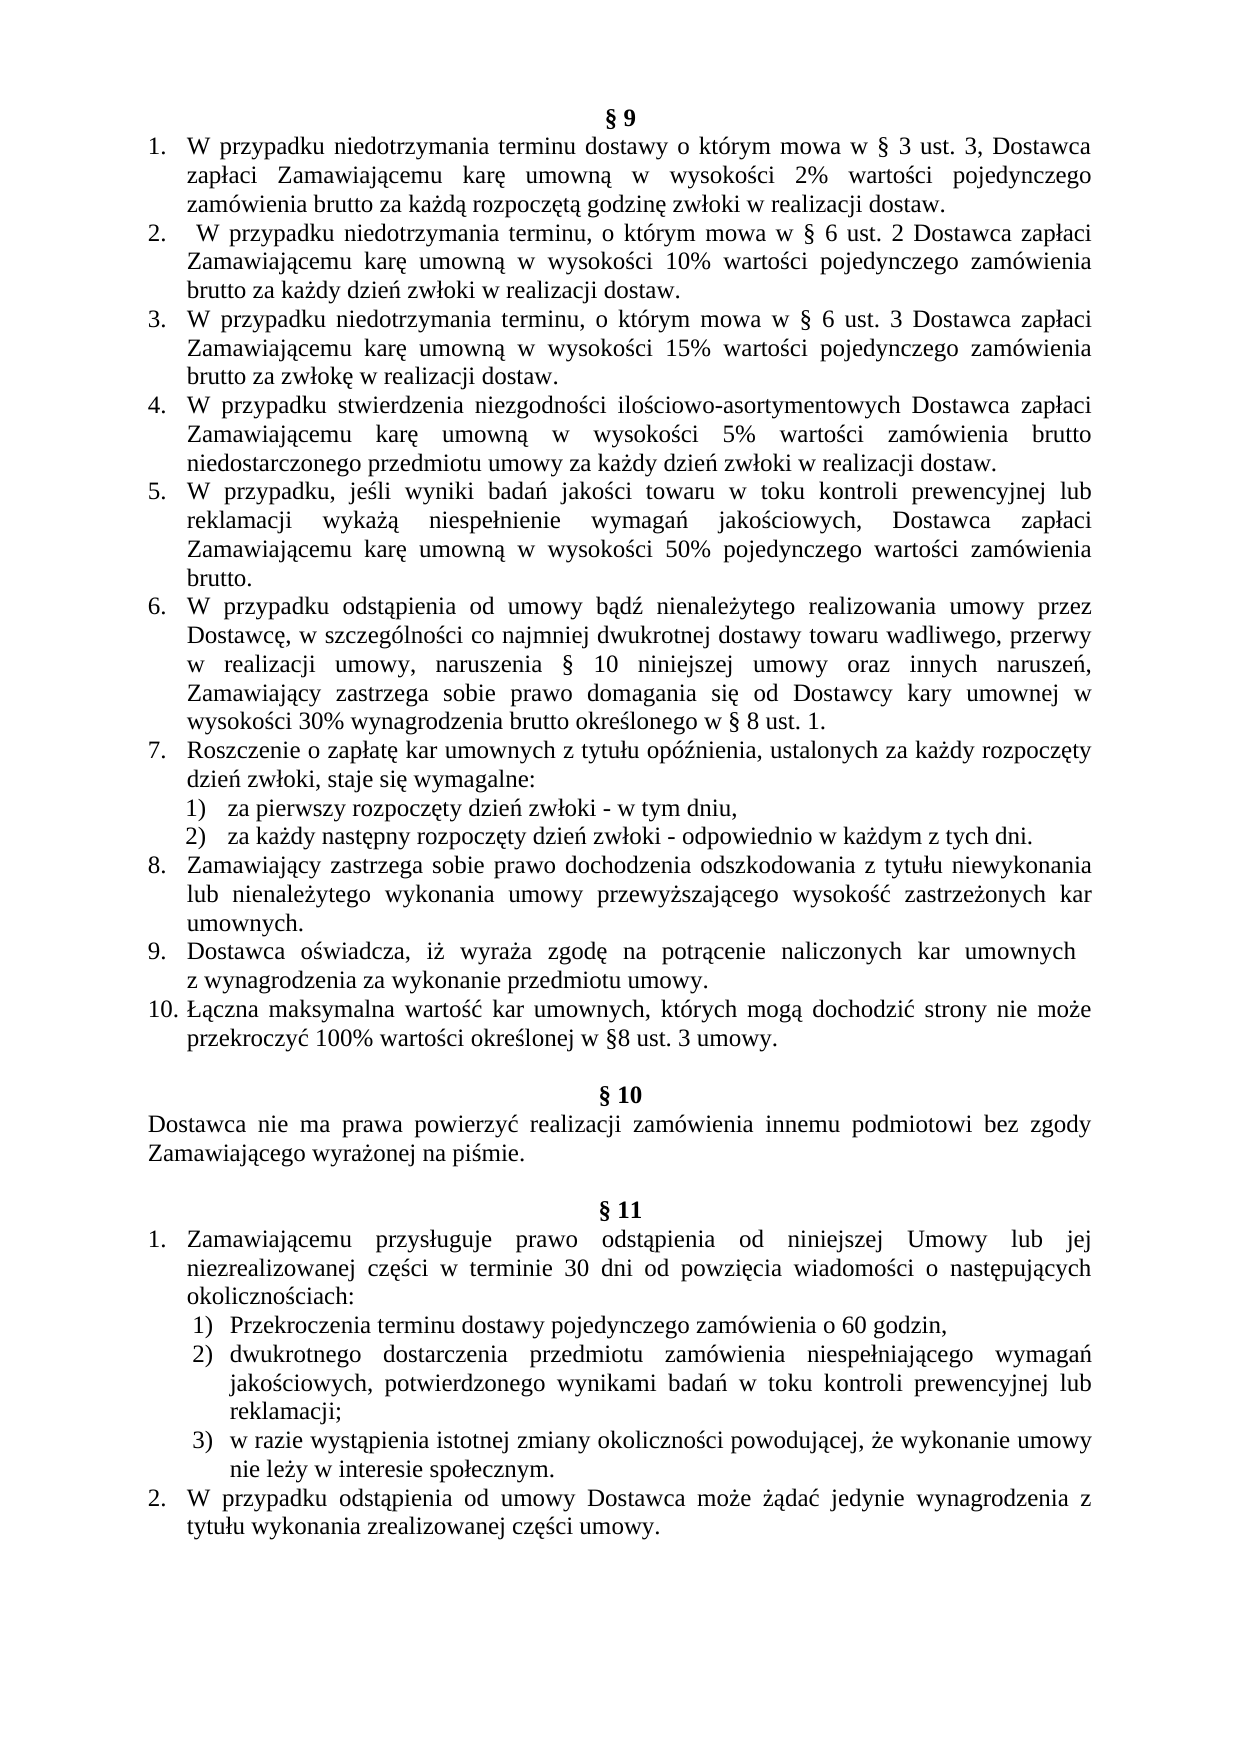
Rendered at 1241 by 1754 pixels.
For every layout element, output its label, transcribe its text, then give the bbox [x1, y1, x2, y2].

list za każdy następny rozpoczęty dzień zwłoki - odpowiednio w każdym z tych dni. [185, 821, 1093, 850]
list Roszczenie o zapłatę kar umownych z tytułu opóźnienia, ustalonych za każdy rozpoczęty dzień zwłoki, staje się wymagalne: [148, 735, 1093, 793]
list W przypadku odstąpienia od umowy Dostawca może żądać jedynie wynagrodzenia z tytułu wykonania zrealizowanej części umowy. [148, 1483, 1093, 1540]
text § 11 [148, 1195, 1093, 1224]
list Przekroczenia terminu dostawy pojedynczego zamówienia o 60 godzin, [192, 1310, 1093, 1339]
list W przypadku, jeśli wyniki badań jakości towaru w toku kontroli prewencyjnej lub reklamacji wykażą niespełnienie wymagań jakościowych, Dostawca zapłaci Zamawiającemu karę umowną w wysokości 50% pojedynczego wartości zamówienia brutto. [148, 476, 1093, 591]
list dwukrotnego dostarczenia przedmiotu zamówienia niespełniającego wymagań jakościowych, potwierdzonego wynikami badań w toku kontroli prewencyjnej lub reklamacji; [192, 1339, 1093, 1425]
text Dostawca nie ma prawa powierzyć realizacji zamówienia innemu podmiotowi bez zgody Zamawiającego wyrażonej na piśmie. [148, 1109, 1093, 1166]
list W przypadku odstąpienia od umowy bądź nienależytego realizowania umowy przez Dostawcę, w szczególności co najmniej dwukrotnej dostawy towaru wadliwego, przerwy w realizacji umowy, naruszenia § 10 niniejszej umowy oraz innych naruszeń, Zamawiający zastrzega sobie prawo domagania się od Dostawcy kary umownej w wysokości 30% wynagrodzenia brutto określonego w § 8 ust. 1. [148, 591, 1093, 735]
list W przypadku niedotrzymania terminu, o którym mowa w § 6 ust. 3 Dostawca zapłaci Zamawiającemu karę umowną w wysokości 15% wartości pojedynczego zamówienia brutto za zwłokę w realizacji dostaw. [148, 304, 1093, 390]
text § 10 [148, 1080, 1093, 1109]
list W przypadku niedotrzymania terminu dostawy o którym mowa w § 3 ust. 3, Dostawca zapłaci Zamawiającemu karę umowną w wysokości 2% wartości pojedynczego zamówienia brutto za każdą rozpoczętą godzinę zwłoki w realizacji dostaw. [148, 131, 1093, 218]
list W przypadku stwierdzenia niezgodności ilościowo-asortymentowych Dostawca zapłaci Zamawiającemu karę umowną w wysokości 5% wartości zamówienia brutto niedostarczonego przedmiotu umowy za każdy dzień zwłoki w realizacji dostaw. [148, 390, 1093, 476]
list W przypadku niedotrzymania terminu, o którym mowa w § 6 ust. 2 Dostawca zapłaci Zamawiającemu karę umowną w wysokości 10% wartości pojedynczego zamówienia brutto za każdy dzień zwłoki w realizacji dostaw. [148, 218, 1093, 304]
list Zamawiający zastrzega sobie prawo dochodzenia odszkodowania z tytułu niewykonania lub nienależytego wykonania umowy przewyższającego wysokość zastrzeżonych kar umownych. [148, 850, 1093, 936]
list Zamawiającemu przysługuje prawo odstąpienia od niniejszej Umowy lub jej niezrealizowanej części w terminie 30 dni od powzięcia wiadomości o następujących okolicznościach: [148, 1224, 1093, 1310]
text § 9 [148, 103, 1093, 131]
list Dostawca oświadcza, iż wyraża zgodę na potrącenie naliczonych kar umownych z wynagrodzenia za wykonanie przedmiotu umowy. [148, 936, 1093, 994]
list w razie wystąpienia istotnej zmiany okoliczności powodującej, że wykonanie umowy nie leży w interesie społecznym. [192, 1425, 1093, 1483]
list Łączna maksymalna wartość kar umownych, których mogą dochodzić strony nie może przekroczyć 100% wartości określonej w §8 ust. 3 umowy. [148, 994, 1093, 1051]
list za pierwszy rozpoczęty dzień zwłoki - w tym dniu, [185, 793, 1093, 821]
